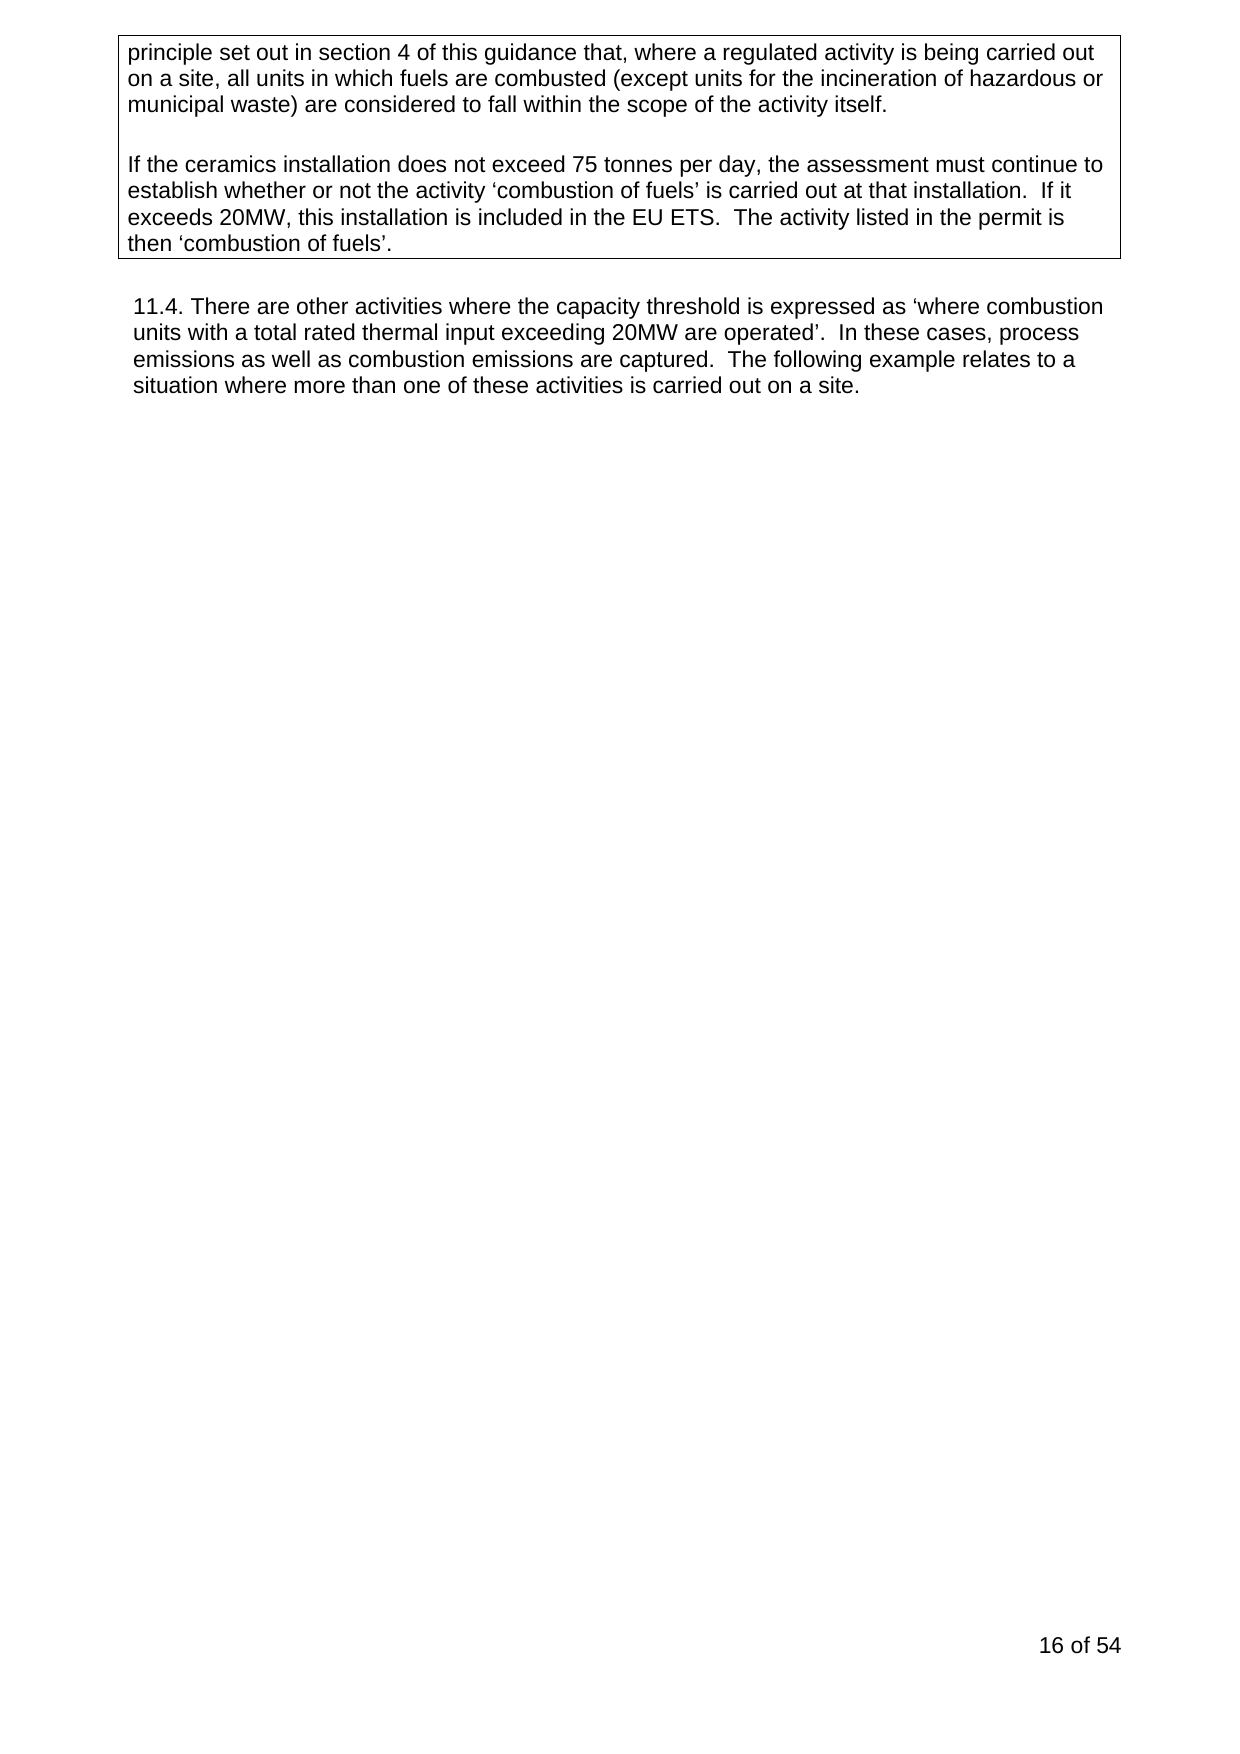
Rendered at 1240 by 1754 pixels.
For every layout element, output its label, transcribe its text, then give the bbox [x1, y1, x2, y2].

text If the ceramics installation does not exceed 75 tonnes per day, the assessment must continue to establish whether or not the activity ‘combustion of fuels’ is carried out at that installation. If it exceeds 20MW, this installation is included in the EU ETS. The activity listed in the permit is then ‘combustion of fuels’. [119, 148, 1120, 258]
text principle set out in section 4 of this guidance that, where a regulated activity is being carried out on a site, all units in which fuels are combusted (except units for the incineration of hazardous or municipal waste) are considered to fall within the scope of the activity itself. [119, 36, 1120, 118]
list There are other activities where the capacity threshold is expressed as ‘where combustion units with a total rated thermal input exceeding 20MW are operated’. In these cases, process emissions as well as combustion emissions are captured. The following example relates to a situation where more than one of these activities is carried out on a site. [133, 293, 1121, 398]
